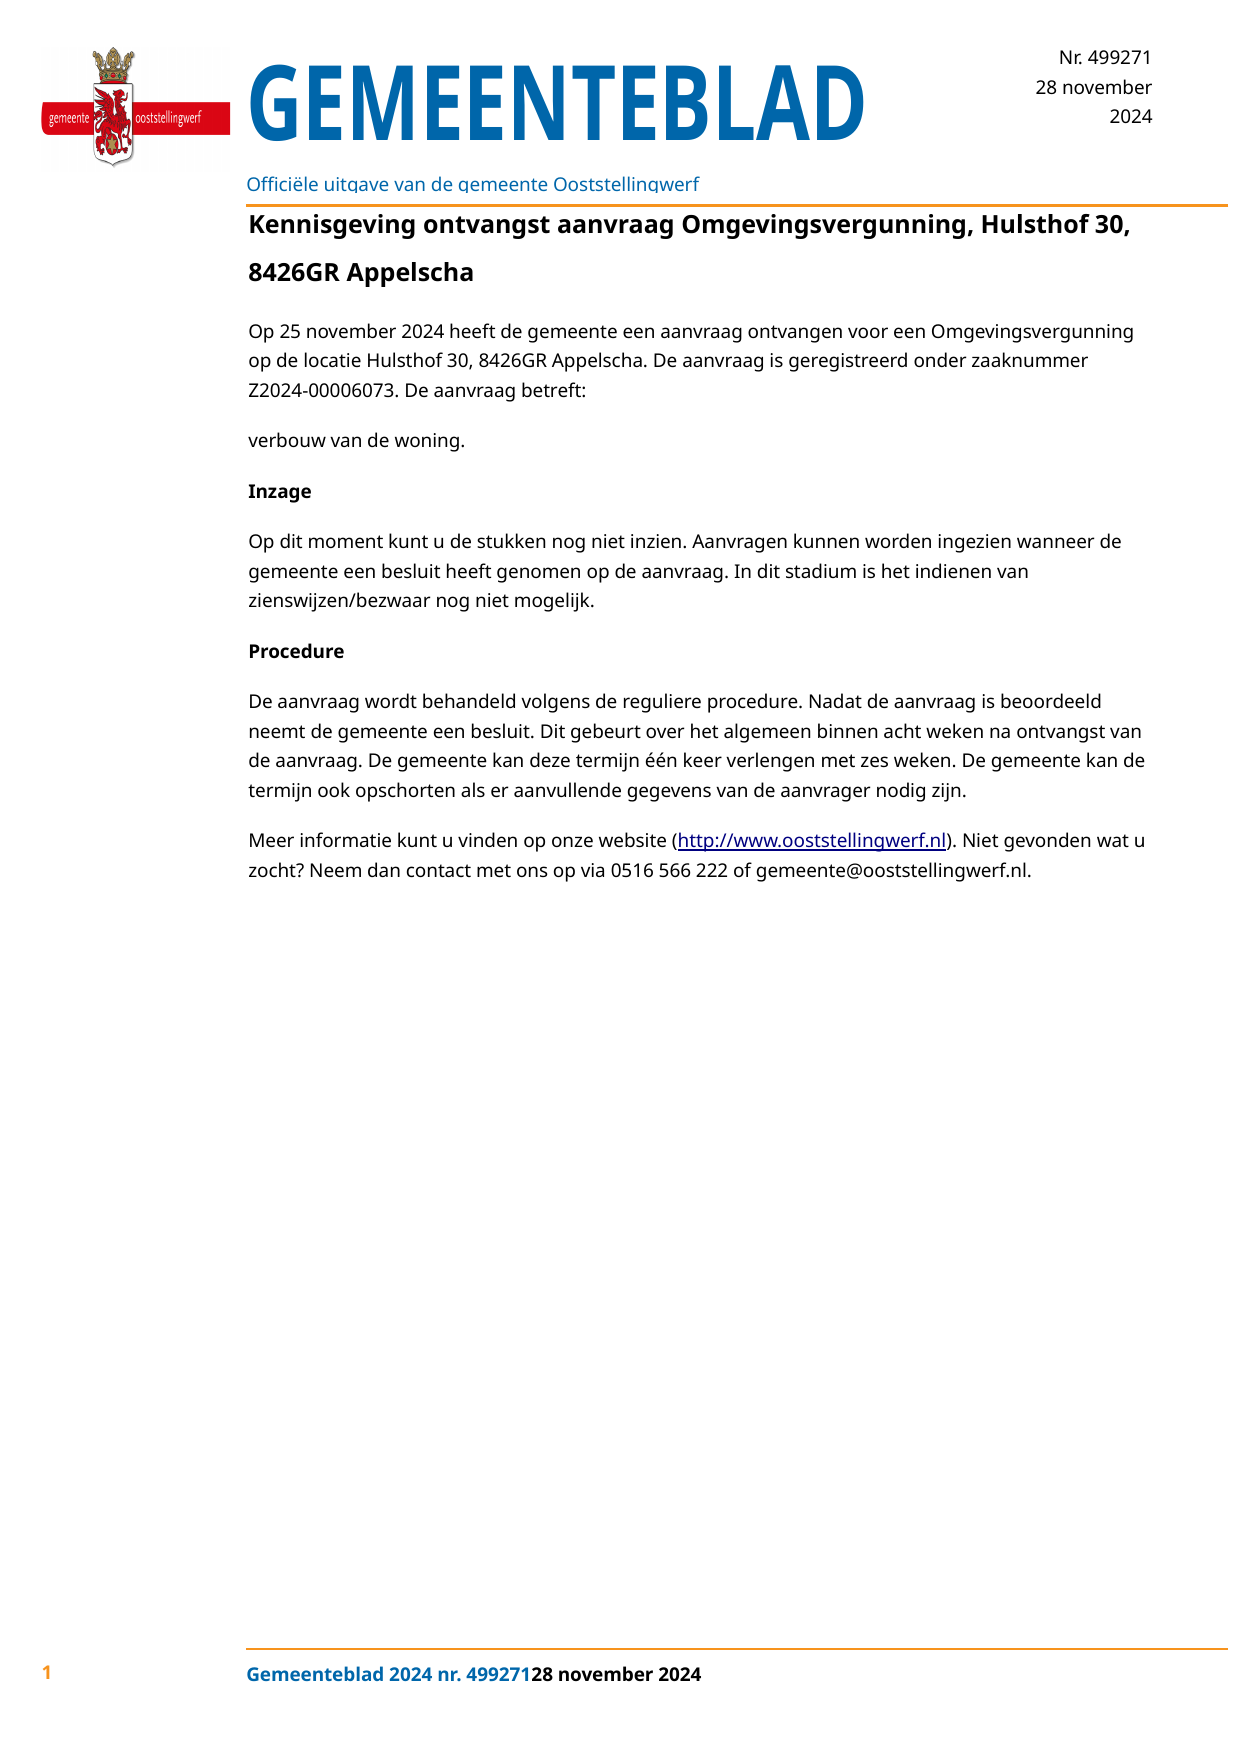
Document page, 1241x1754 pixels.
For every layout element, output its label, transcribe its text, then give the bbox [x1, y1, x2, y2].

text Op 25 november 2024 heeft de gemeente een aanvraag ontvangen voor een Omgevingsvergunning op de locatie Hulsthof 30, 8426GR Appelscha. De aanvraag is geregistreerd onder zaaknummer Z2024-00006073. De aanvraag betreft: [248, 318, 1152, 403]
text Procedure [248, 638, 1152, 664]
picture [41, 47, 231, 172]
text Op dit moment kunt u de stukken nog niet inzien. Aanvragen kunnen worden ingezien wanneer de gemeente een besluit heeft genomen op de aanvraag. In dit stadium is het indienen van zienswijzen/bezwaar nog niet mogelijk. [248, 528, 1152, 613]
text Kennisgeving ontvangst aanvraag Omgevingsvergunning, Hulsthof 30, 8426GR Appelscha [248, 207, 1152, 288]
text Inzage [248, 478, 1152, 504]
text Meer informatie kunt u vinden op onze website (http://www.ooststellingwerf.nl). Niet gevonden wat u zocht? Neem dan contact met ons op via 0516 566 222 of gemeente@ooststellingwerf.nl. [248, 827, 1152, 883]
text verbouw van de woning. [248, 427, 1152, 453]
text De aanvraag wordt behandeld volgens de reguliere procedure. Nadat de aanvraag is beoordeeld neemt de gemeente een besluit. Dit gebeurt over het algemeen binnen acht weken na ontvangst van de aanvraag. De gemeente kan deze termijn één keer verlengen met zes weken. De gemeente kan de termijn ook opschorten als er aanvullende gegevens van de aanvrager nodig zijn. [248, 688, 1152, 803]
